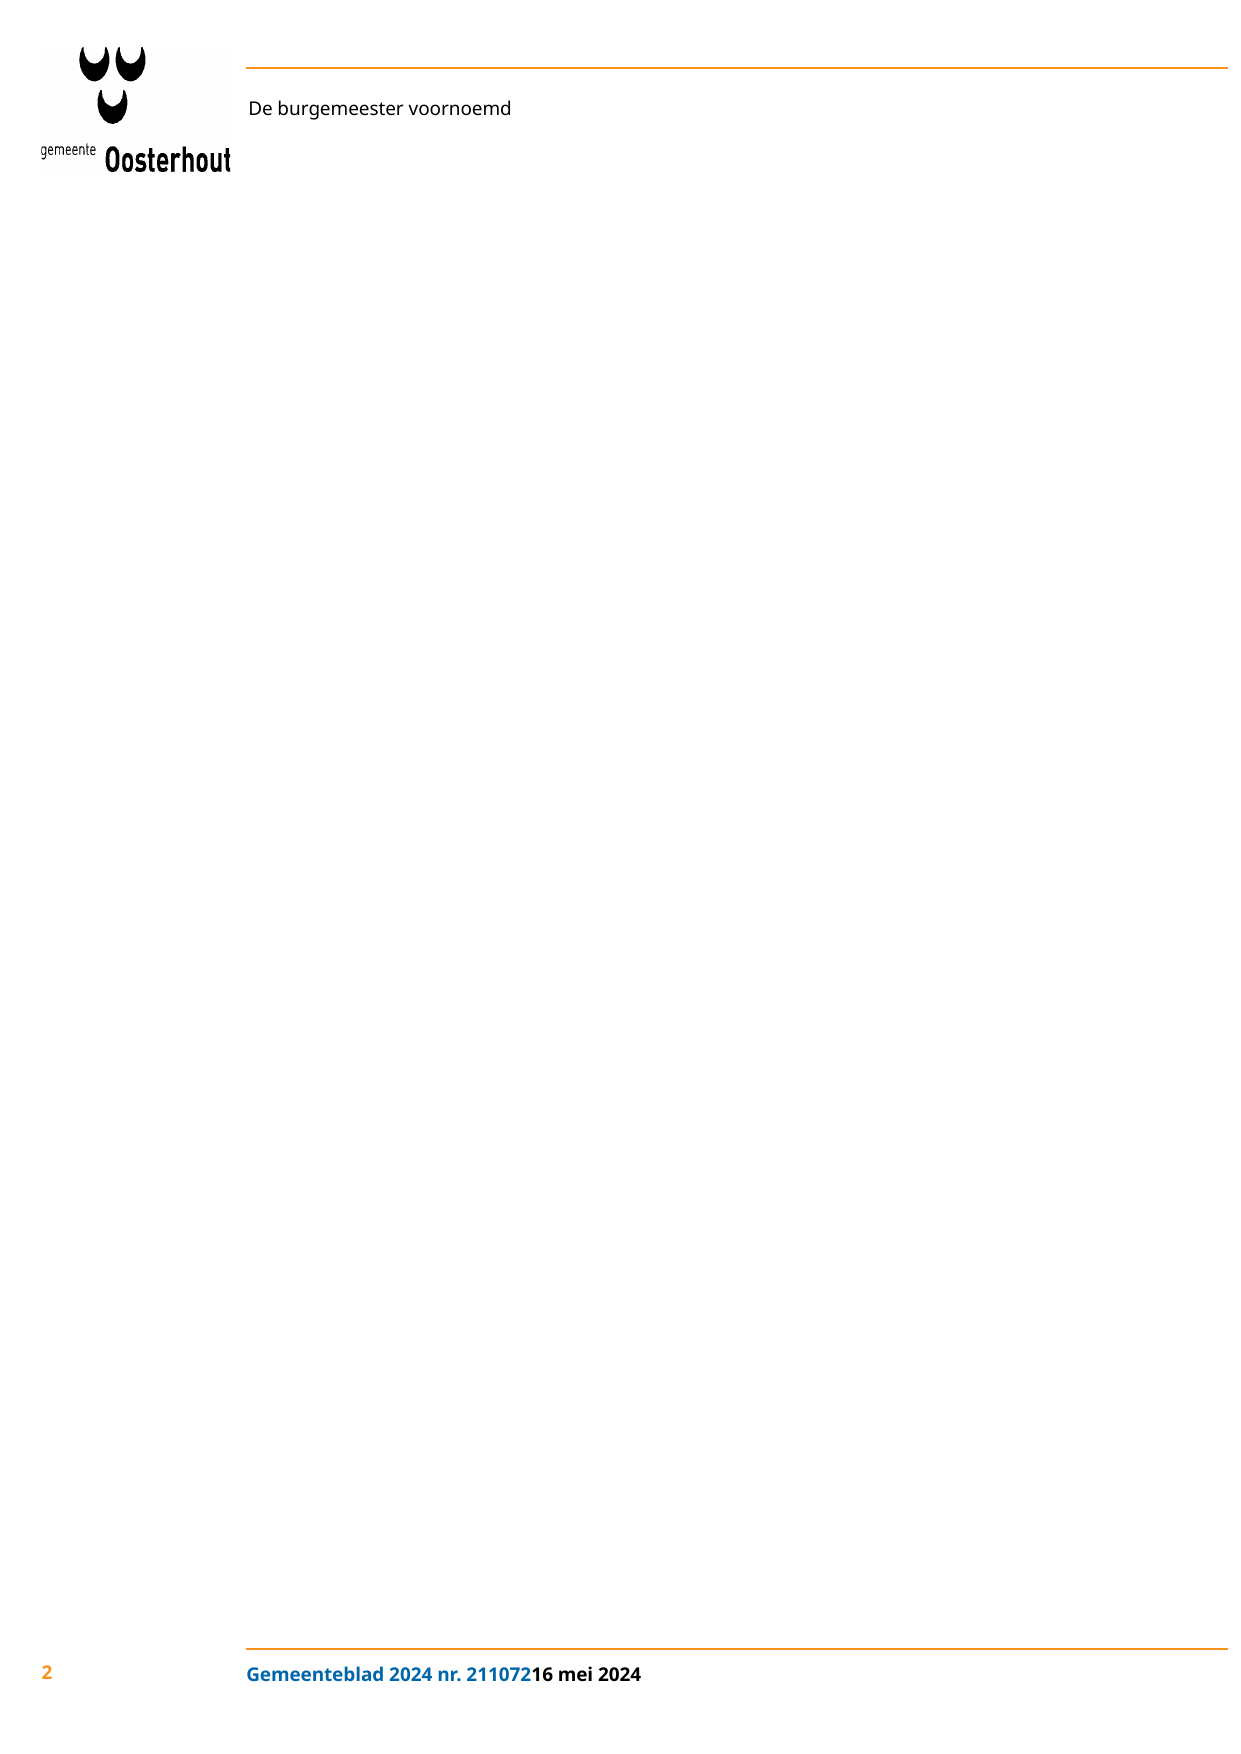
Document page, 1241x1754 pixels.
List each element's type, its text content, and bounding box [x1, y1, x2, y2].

text De burgemeester voornoemd [248, 95, 1152, 121]
picture [41, 47, 231, 172]
